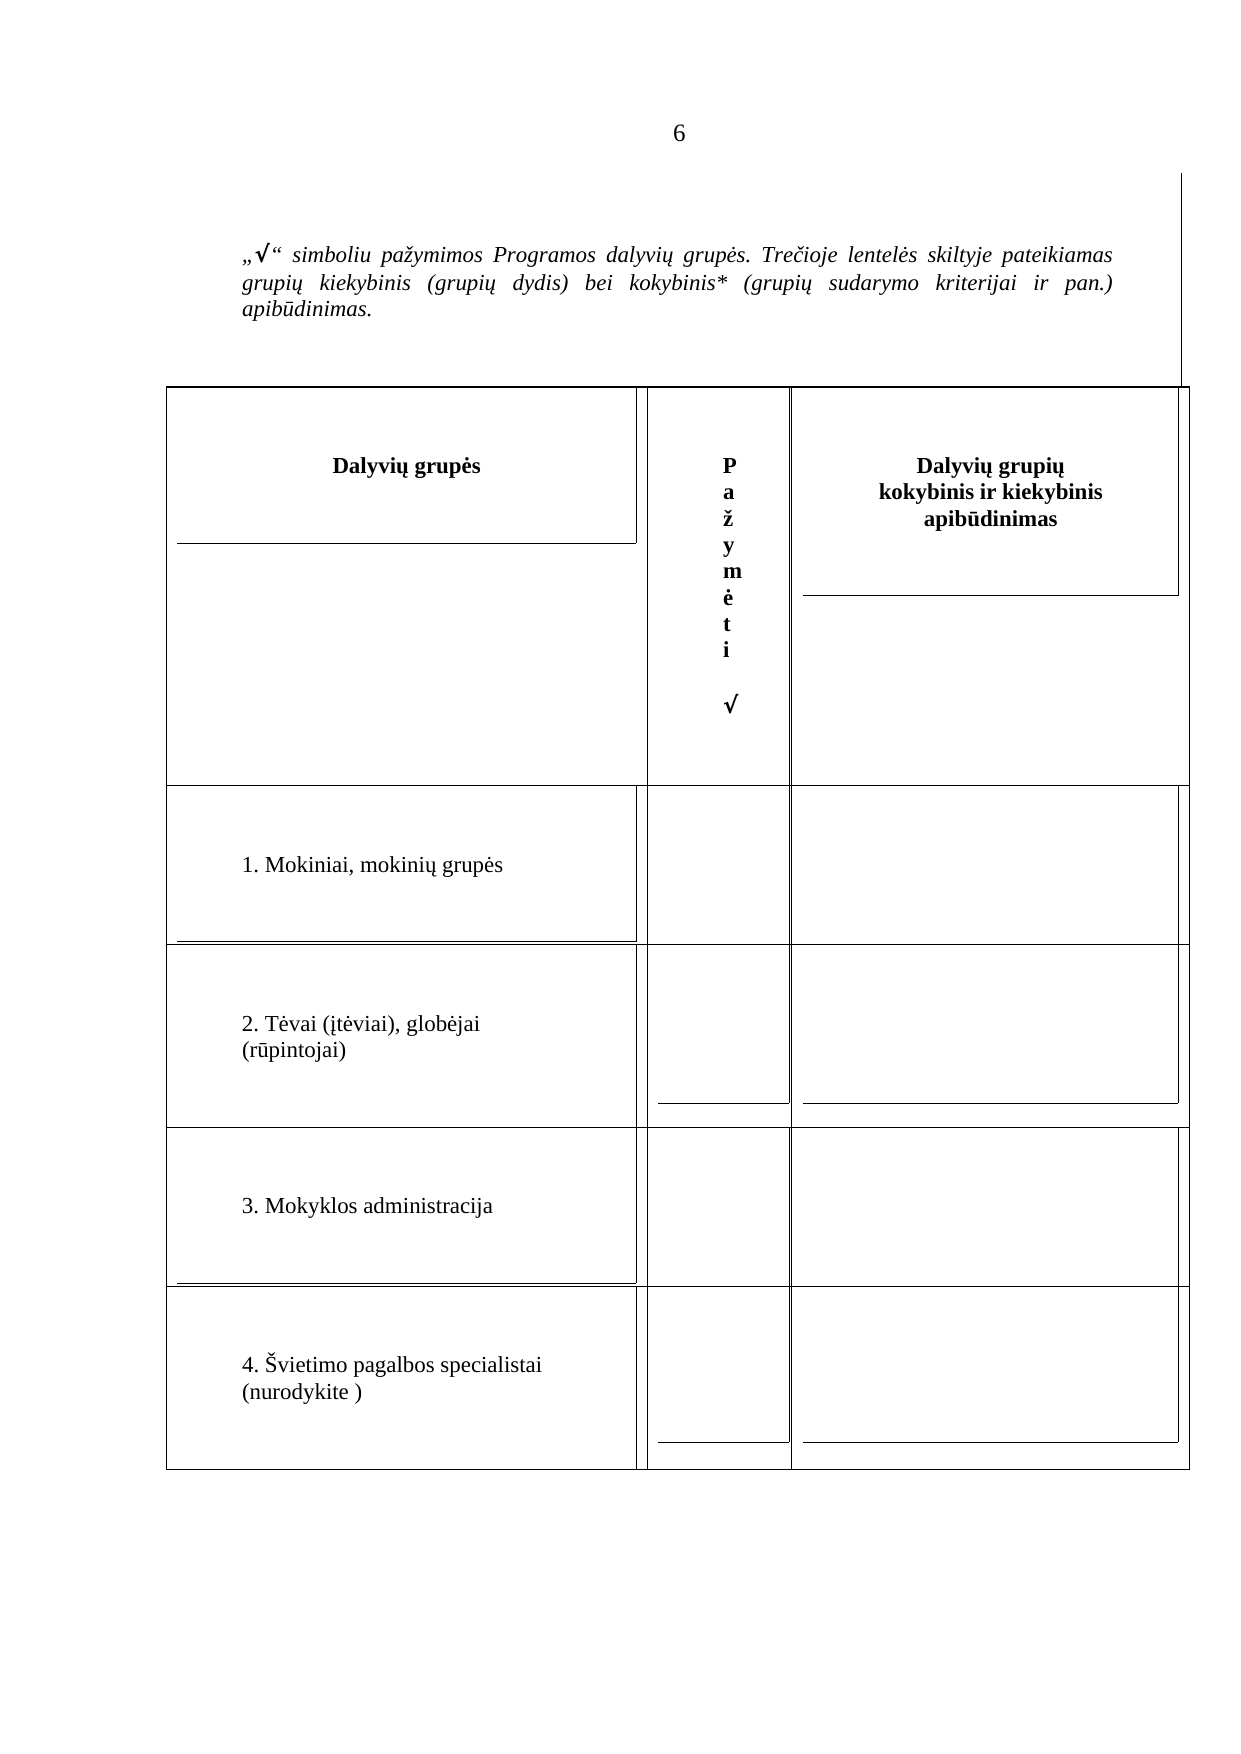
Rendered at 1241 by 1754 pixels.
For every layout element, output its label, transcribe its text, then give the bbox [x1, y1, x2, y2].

table_header Dalyvių grupės [167, 388, 647, 785]
table_cell 1. Mokiniai, mokinių grupės [167, 786, 647, 944]
table_cell [637, 945, 647, 1127]
table_cell [648, 1287, 791, 1469]
table_cell 3. Mokyklos administracija [167, 1128, 647, 1286]
table_cell 4. Švietimo pagalbos specialistai (nurodykite ) [167, 1287, 636, 1469]
table_cell [792, 945, 1189, 1127]
text „√“ simboliu pažymimos Programos dalyvių grupės. Trečioje lentelės skiltyje pateikiamas grupių kiekybinis (grupių dydis) bei kokybinis* (grupių sudarymo kriterijai ir pan.) apibūdinimas. [177, 173, 1181, 386]
table_cell [1179, 1128, 1189, 1286]
table_header Dalyvių grupių kokybinis ir kiekybinis apibūdinimas [792, 388, 1189, 785]
table_cell [648, 945, 791, 1127]
table_cell [637, 1287, 647, 1469]
table_cell [792, 1128, 1178, 1286]
table_header Pažymėti √ [648, 388, 789, 785]
table_cell [792, 786, 1178, 944]
table_cell [648, 786, 789, 944]
table_cell [648, 1128, 789, 1286]
table_cell [792, 1287, 1189, 1469]
table_cell 2. Tėvai (įtėviai), globėjai (rūpintojai) [167, 945, 636, 1127]
table_cell [1179, 786, 1189, 944]
